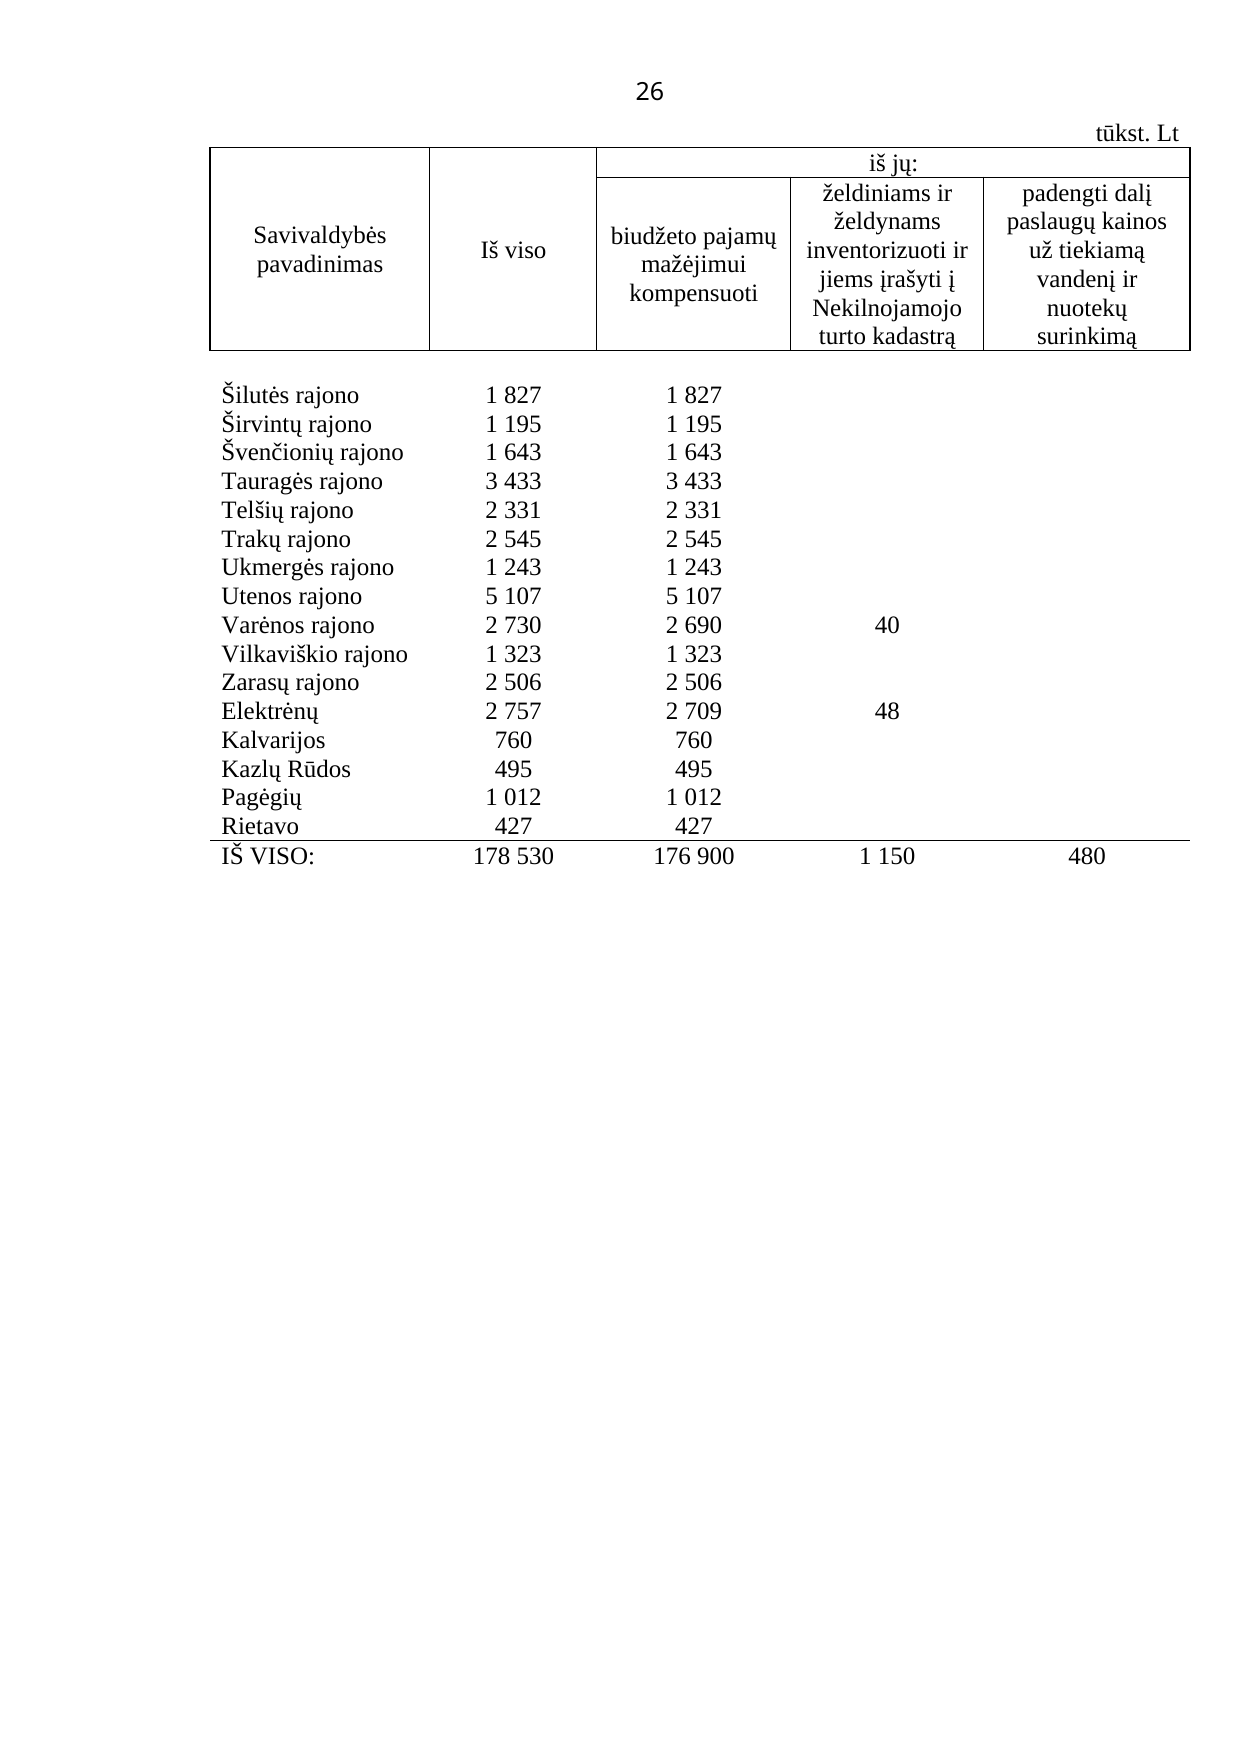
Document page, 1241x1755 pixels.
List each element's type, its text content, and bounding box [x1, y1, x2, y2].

table_cell 5 107 [430, 581, 597, 610]
table_cell Širvintų rajono [210, 409, 429, 437]
table_cell 1 827 [430, 380, 597, 409]
table_cell [790, 725, 984, 754]
table_cell 1 195 [430, 409, 597, 437]
table_cell 760 [430, 725, 597, 754]
table_header [597, 118, 790, 147]
table_cell [210, 351, 429, 380]
table_cell [984, 581, 1190, 610]
table_cell 2 506 [430, 668, 597, 696]
table_cell 495 [430, 754, 597, 782]
table_cell 48 [790, 696, 984, 725]
table_cell 1 643 [430, 438, 597, 466]
table_cell Ukmergės rajono [210, 553, 429, 581]
table_cell [790, 811, 984, 840]
table_cell [790, 466, 984, 495]
table_cell [984, 639, 1190, 667]
table_cell 1 150 [790, 841, 984, 870]
table_cell 760 [597, 725, 790, 754]
table_cell Telšių rajono [210, 495, 429, 524]
table_cell 427 [597, 811, 790, 840]
table_cell [984, 783, 1190, 811]
table_header [430, 118, 597, 147]
table_cell 2 709 [597, 696, 790, 725]
table_cell 1 012 [597, 783, 790, 811]
table_cell [790, 438, 984, 466]
table_cell [984, 696, 1190, 725]
table_cell 2 545 [597, 524, 790, 552]
table_cell [984, 754, 1190, 782]
table_cell [790, 351, 984, 380]
table_cell [984, 668, 1190, 696]
table_cell 178 530 [430, 841, 597, 870]
table_cell 2 690 [597, 610, 790, 639]
table_cell Iš viso [430, 148, 596, 350]
table_cell [984, 610, 1190, 639]
table_cell [984, 495, 1190, 524]
table_cell 2 506 [597, 668, 790, 696]
table_cell 5 107 [597, 581, 790, 610]
table_header [210, 118, 429, 147]
table_cell 2 730 [430, 610, 597, 639]
table_cell padengti dalį paslaugų kainos už tiekiamą vandenį ir nuotekų surinkimą [984, 178, 1189, 350]
table_cell 2 331 [430, 495, 597, 524]
table_cell Savivaldybės pavadinimas [211, 148, 429, 350]
table_cell [984, 725, 1190, 754]
table_header tūkst. Lt [984, 118, 1190, 147]
table_cell [790, 581, 984, 610]
table_cell 427 [430, 811, 597, 840]
table_cell 2 331 [597, 495, 790, 524]
table_cell Varėnos rajono [210, 610, 429, 639]
table_cell Trakų rajono [210, 524, 429, 552]
table_cell [984, 553, 1190, 581]
table_cell Utenos rajono [210, 581, 429, 610]
table_cell Tauragės rajono [210, 466, 429, 495]
table_cell 480 [984, 841, 1190, 870]
table_cell [984, 409, 1190, 437]
table_cell 1 243 [430, 553, 597, 581]
table_header [790, 118, 984, 147]
table_cell 2 545 [430, 524, 597, 552]
table_cell [984, 466, 1190, 495]
table_cell Zarasų rajono [210, 668, 429, 696]
table_cell [430, 351, 597, 380]
table_cell [790, 783, 984, 811]
table_cell 1 012 [430, 783, 597, 811]
table_cell 1 827 [597, 380, 790, 409]
table_cell [984, 811, 1190, 840]
table_cell [790, 495, 984, 524]
table_cell [790, 524, 984, 552]
table_cell 176 900 [597, 841, 790, 870]
table_cell iš jų: [597, 148, 1189, 177]
table_cell 3 433 [597, 466, 790, 495]
table_cell [790, 409, 984, 437]
table_cell Kalvarijos [210, 725, 429, 754]
table_cell [790, 639, 984, 667]
table_cell 1 323 [430, 639, 597, 667]
table_cell 2 757 [430, 696, 597, 725]
table_cell [984, 380, 1190, 409]
table_cell [790, 754, 984, 782]
table_cell želdiniams ir želdynams inventorizuoti ir jiems įrašyti į Nekilnojamojo turto kadastrą [791, 178, 983, 350]
table_cell 40 [790, 610, 984, 639]
table_cell Pagėgių [210, 783, 429, 811]
table_cell Kazlų Rūdos [210, 754, 429, 782]
table_cell 1 195 [597, 409, 790, 437]
table_cell [984, 524, 1190, 552]
table_cell biudžeto pajamų mažėjimui kompensuoti [597, 178, 790, 350]
table_cell [790, 380, 984, 409]
table_cell 495 [597, 754, 790, 782]
table_cell [790, 553, 984, 581]
table_cell 3 433 [430, 466, 597, 495]
table_cell Vilkaviškio rajono [210, 639, 429, 667]
table_cell Rietavo [210, 811, 429, 840]
table_cell [984, 351, 1190, 380]
table_cell Elektrėnų [210, 696, 429, 725]
table_cell 1 323 [597, 639, 790, 667]
table_cell [790, 668, 984, 696]
table_cell [597, 351, 790, 380]
table_cell [984, 438, 1190, 466]
table_cell IŠ VISO: [210, 841, 429, 870]
table_cell Šilutės rajono [210, 380, 429, 409]
table_cell 1 643 [597, 438, 790, 466]
table_cell 1 243 [597, 553, 790, 581]
table_cell Švenčionių rajono [210, 438, 429, 466]
